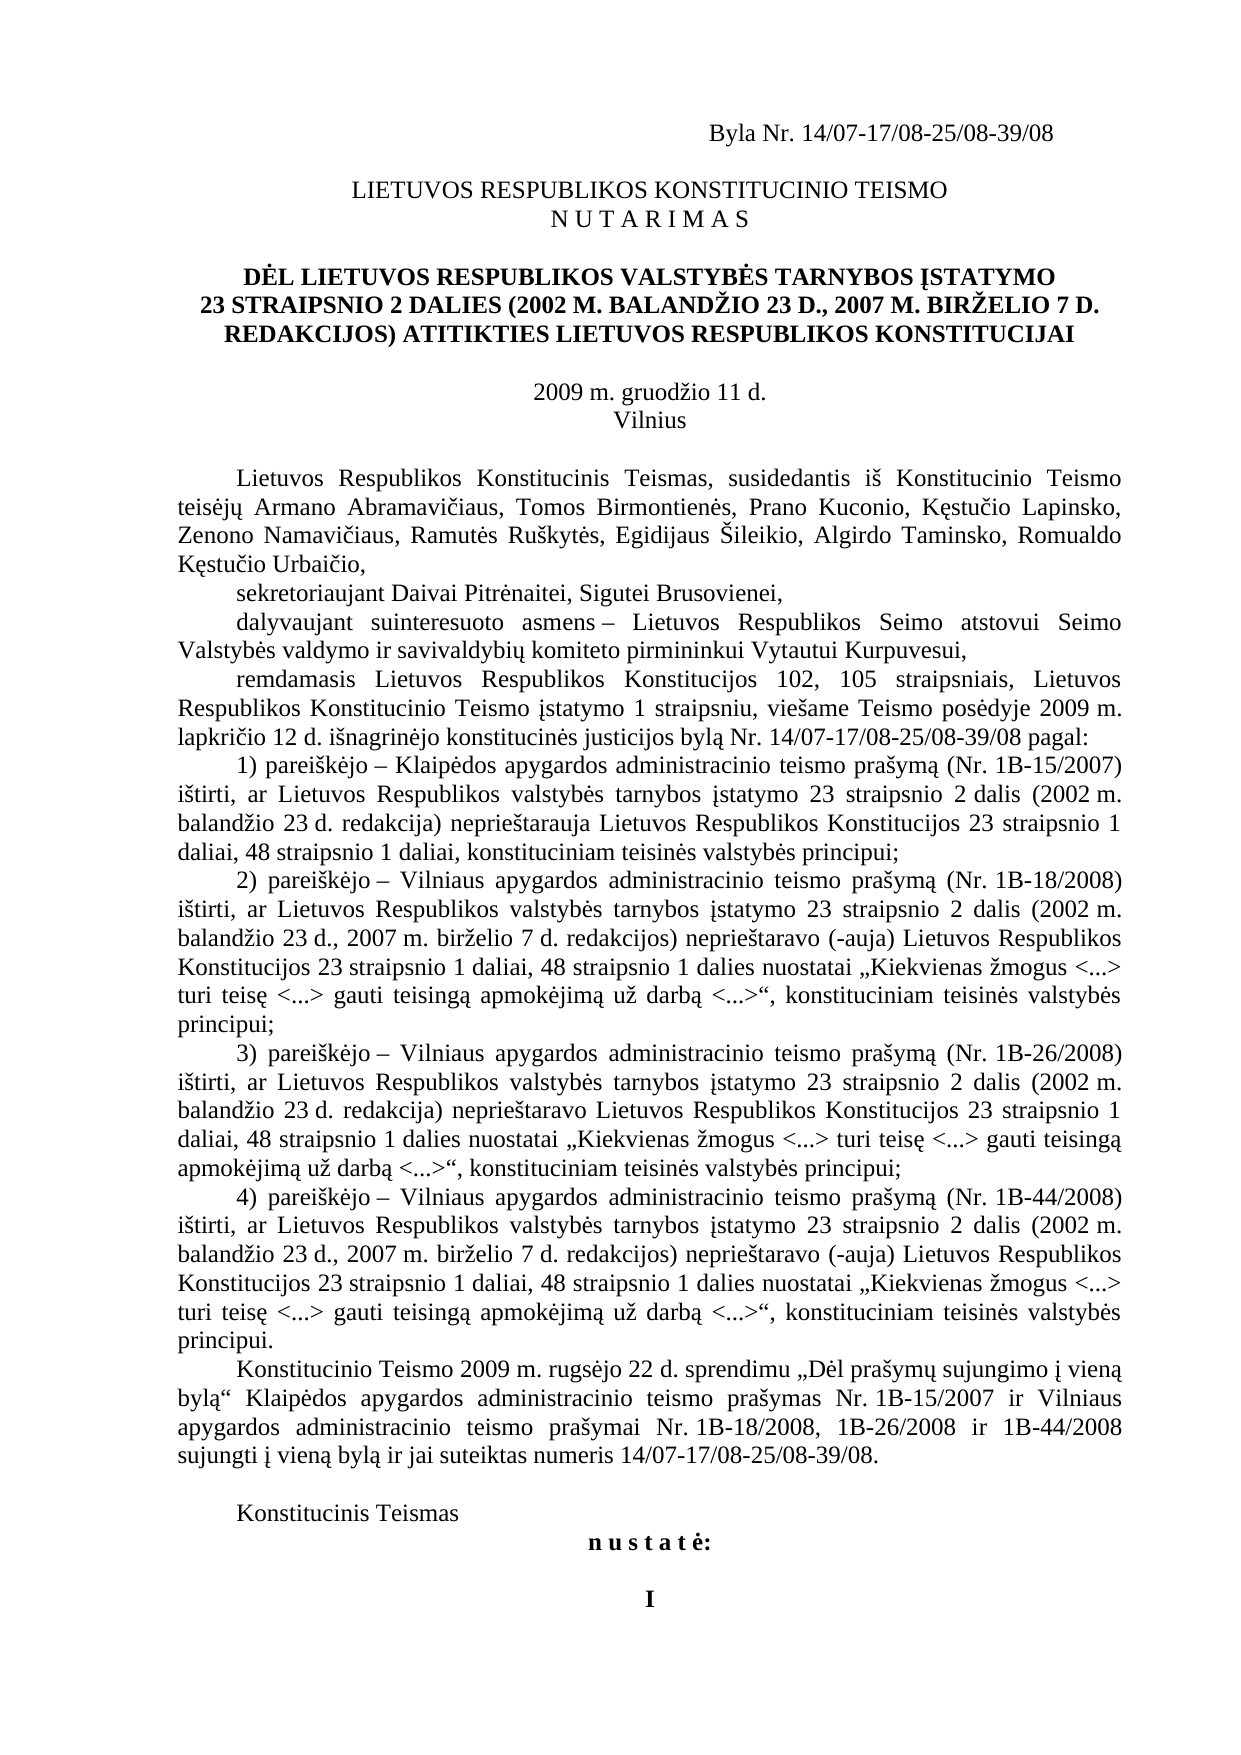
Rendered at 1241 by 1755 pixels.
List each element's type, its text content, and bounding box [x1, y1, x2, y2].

text 2009 m. gruodžio 11 d. [177, 377, 1122, 406]
text 4) pareiškėjo – Vilniaus apygardos administracinio teismo prašymą (Nr. 1B‑44/2008) ištirti, ar Lietuvos Respublikos valstybės tarnybos įstatymo 23 straipsnio 2 dalis (2002 m. balandžio 23 d., 2007 m. birželio 7 d. redakcijos) neprieštaravo (-auja) Lietuvos Respublikos Konstitucijos 23 straipsnio 1 daliai, 48 straipsnio 1 dalies nuostatai „Kiekvienas žmogus <...> turi teisę <...> gauti teisingą apmokėjimą už darbą <...>“, konstituciniam teisinės valstybės principui. [177, 1182, 1122, 1354]
text DĖL LIETUVOS RESPUBLIKOS VALSTYBĖS TARNYBOS ĮSTATYMO 23 STRAIPSNIO 2 DALIES (2002 M. BALANDŽIO 23 D., 2007 M. BIRŽELIO 7 D. REDAKCIJOS) ATITIKTIES LIETUVOS RESPUBLIKOS KONSTITUCIJAI [177, 262, 1122, 348]
text LIETUVOS RESPUBLIKOS KONSTITUCINIO TEISMO [177, 176, 1122, 204]
text n u s t a t ė: [177, 1527, 1122, 1556]
text N U T A R I M A S [177, 204, 1122, 233]
text Konstitucinis Teismas [177, 1498, 1122, 1527]
text Lietuvos Respublikos Konstitucinis Teismas, susidedantis iš Konstitucinio Teismo teisėjų Armano Abramavičiaus, Tomos Birmontienės, Prano Kuconio, Kęstučio Lapinsko, Zenono Namavičiaus, Ramutės Ruškytės, Egidijaus Šileikio, Algirdo Taminsko, Romualdo Kęstučio Urbaičio, [177, 463, 1122, 578]
text Konstitucinio Teismo 2009 m. rugsėjo 22 d. sprendimu „Dėl prašymų sujungimo į vieną bylą“ Klaipėdos apygardos administracinio teismo prašymas Nr. 1B-15/2007 ir Vilniaus apygardos administracinio teismo prašymai Nr. 1B-18/2008, 1B-26/2008 ir 1B‑44/2008 sujungti į vieną bylą ir jai suteiktas numeris 14/07-17/08-25/08-39/08. [177, 1354, 1122, 1469]
text 3) pareiškėjo – Vilniaus apygardos administracinio teismo prašymą (Nr. 1B-26/2008) ištirti, ar Lietuvos Respublikos valstybės tarnybos įstatymo 23 straipsnio 2 dalis (2002 m. balandžio 23 d. redakcija) neprieštaravo Lietuvos Respublikos Konstitucijos 23 straipsnio 1 daliai, 48 straipsnio 1 dalies nuostatai „Kiekvienas žmogus <...> turi teisę <...> gauti teisingą apmokėjimą už darbą <...>“, konstituciniam teisinės valstybės principui; [177, 1038, 1122, 1182]
text I [177, 1584, 1122, 1613]
text sekretoriaujant Daivai Pitrėnaitei, Sigutei Brusovienei, [177, 578, 1122, 607]
text 1) pareiškėjo – Klaipėdos apygardos administracinio teismo prašymą (Nr. 1B-15/2007) ištirti, ar Lietuvos Respublikos valstybės tarnybos įstatymo 23 straipsnio 2 dalis (2002 m. balandžio 23 d. redakcija) neprieštarauja Lietuvos Respublikos Konstitucijos 23 straipsnio 1 daliai, 48 straipsnio 1 daliai, konstituciniam teisinės valstybės principui; [177, 751, 1122, 866]
text remdamasis Lietuvos Respublikos Konstitucijos 102, 105 straipsniais, Lietuvos Respublikos Konstitucinio Teismo įstatymo 1 straipsniu, viešame Teismo posėdyje 2009 m. lapkričio 12 d. išnagrinėjo konstitucinės justicijos bylą Nr. 14/07-17/08-25/08-39/08 pagal: [177, 664, 1122, 751]
text dalyvaujant suinteresuoto asmens – Lietuvos Respublikos Seimo atstovui Seimo Valstybės valdymo ir savivaldybių komiteto pirmininkui Vytautui Kurpuvesui, [177, 607, 1122, 664]
text Byla Nr. 14/07-17/08-25/08-39/08 [177, 118, 1122, 147]
text Vilnius [177, 406, 1122, 434]
text 2) pareiškėjo – Vilniaus apygardos administracinio teismo prašymą (Nr. 1B-18/2008) ištirti, ar Lietuvos Respublikos valstybės tarnybos įstatymo 23 straipsnio 2 dalis (2002 m. balandžio 23 d., 2007 m. birželio 7 d. redakcijos) neprieštaravo (-auja) Lietuvos Respublikos Konstitucijos 23 straipsnio 1 daliai, 48 straipsnio 1 dalies nuostatai „Kiekvienas žmogus <...> turi teisę <...> gauti teisingą apmokėjimą už darbą <...>“, konstituciniam teisinės valstybės principui; [177, 866, 1122, 1038]
